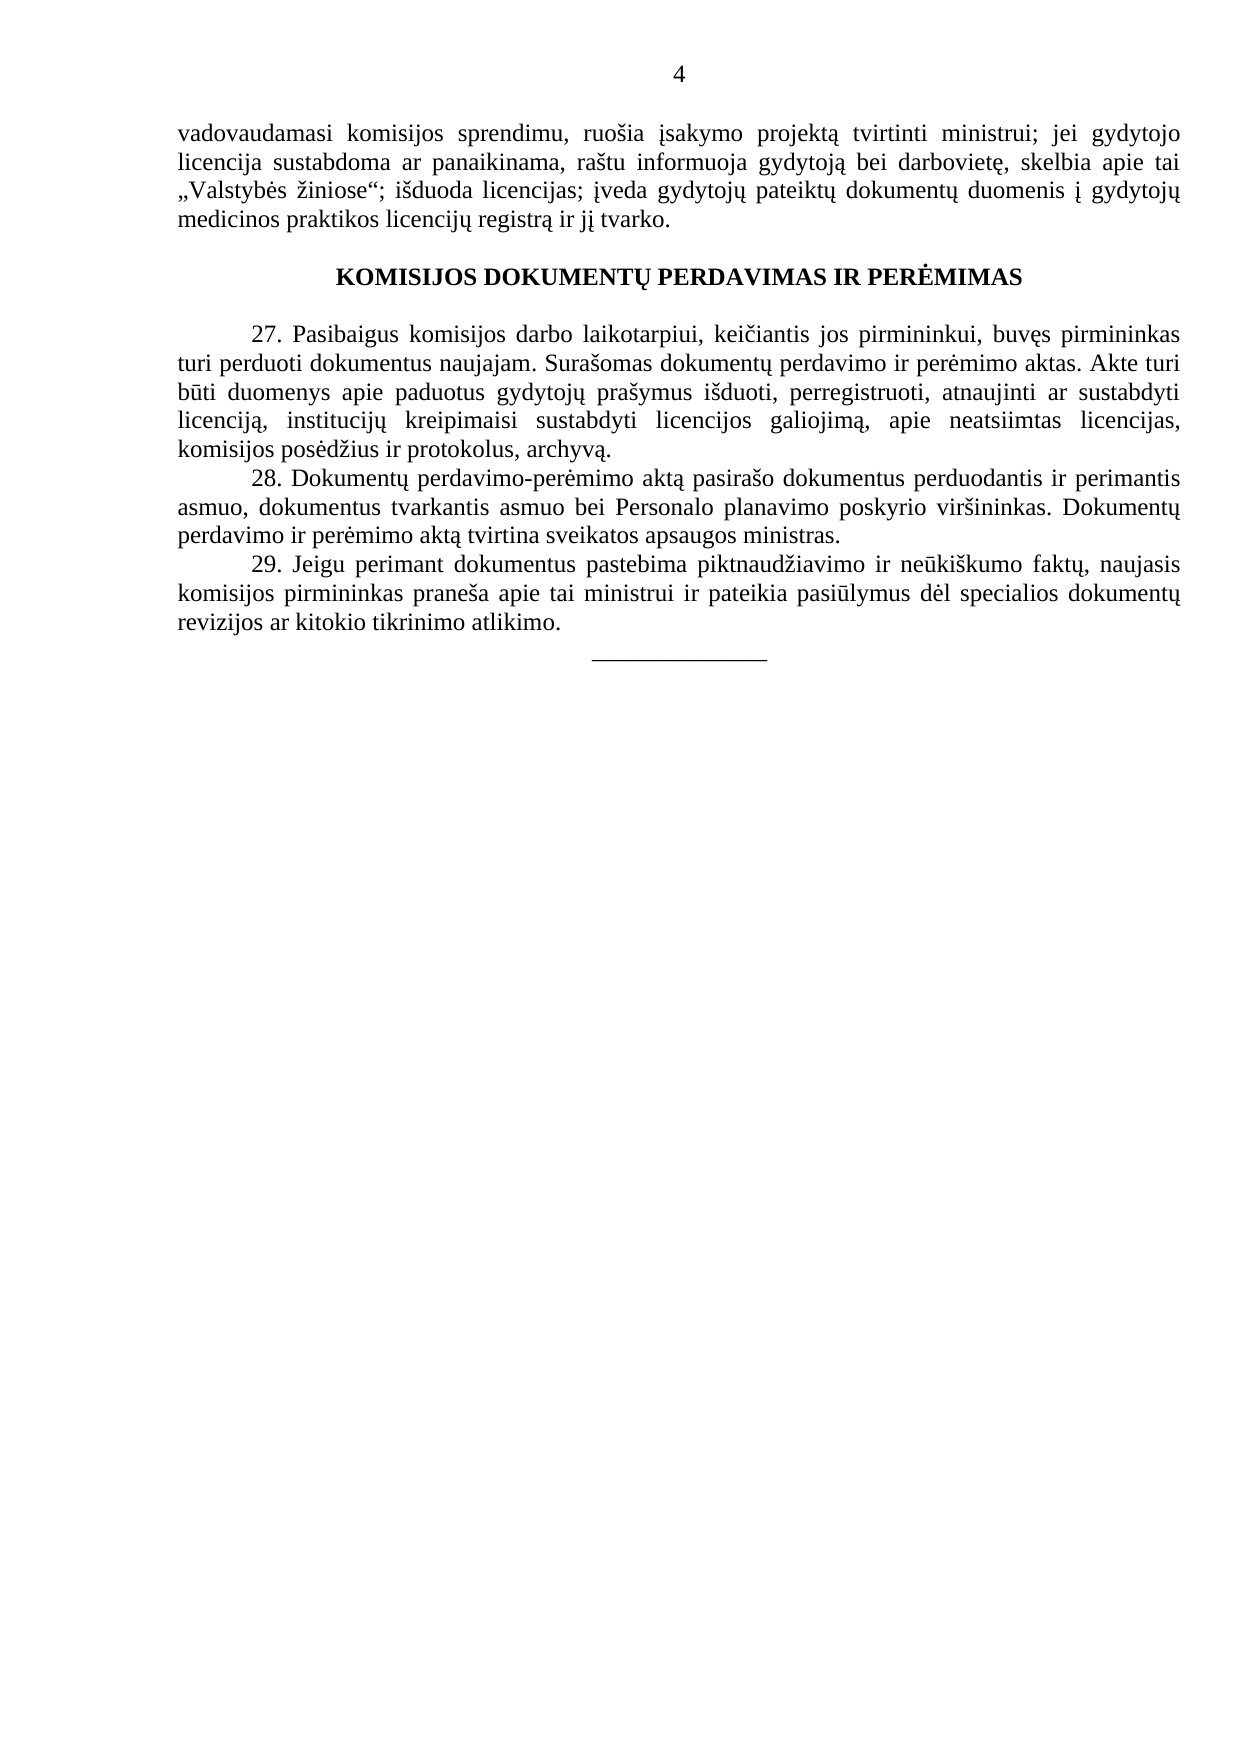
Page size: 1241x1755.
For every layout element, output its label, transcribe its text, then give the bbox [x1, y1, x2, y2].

text Komisijos dokumentų perdavimas ir perėmimas [177, 262, 1181, 291]
text ______________ [177, 636, 1181, 664]
text 28. Dokumentų perdavimo-perėmimo aktą pasirašo dokumentus perduodantis ir perimantis asmuo, dokumentus tvarkantis asmuo bei Personalo planavimo poskyrio viršininkas. Dokumentų perdavimo ir perėmimo aktą tvirtina sveikatos apsaugos ministras. [177, 463, 1181, 549]
text 27. Pasibaigus komisijos darbo laikotarpiui, keičiantis jos pirmininkui, buvęs pirmininkas turi perduoti dokumentus naujajam. Surašomas dokumentų perdavimo ir perėmimo aktas. Akte turi būti duomenys apie paduotus gydytojų prašymus išduoti, perregistruoti, atnaujinti ar sustabdyti licenciją, institucijų kreipimaisi sustabdyti licencijos galiojimą, apie neatsiimtas licencijas, komisijos posėdžius ir protokolus, archyvą. [177, 319, 1181, 463]
text 29. Jeigu perimant dokumentus pastebima piktnaudžiavimo ir neūkiškumo faktų, naujasis komisijos pirmininkas praneša apie tai ministrui ir pateikia pasiūlymus dėl specialios dokumentų revizijos ar kitokio tikrinimo atlikimo. [177, 549, 1181, 636]
text vadovaudamasi komisijos sprendimu, ruošia įsakymo projektą tvirtinti ministrui; jei gydytojo licencija sustabdoma ar panaikinama, raštu informuoja gydytoją bei darbovietę, skelbia apie tai „Valstybės žiniose“; išduoda licencijas; įveda gydytojų pateiktų dokumentų duomenis į gydytojų medicinos praktikos licencijų registrą ir jį tvarko. [177, 118, 1181, 233]
